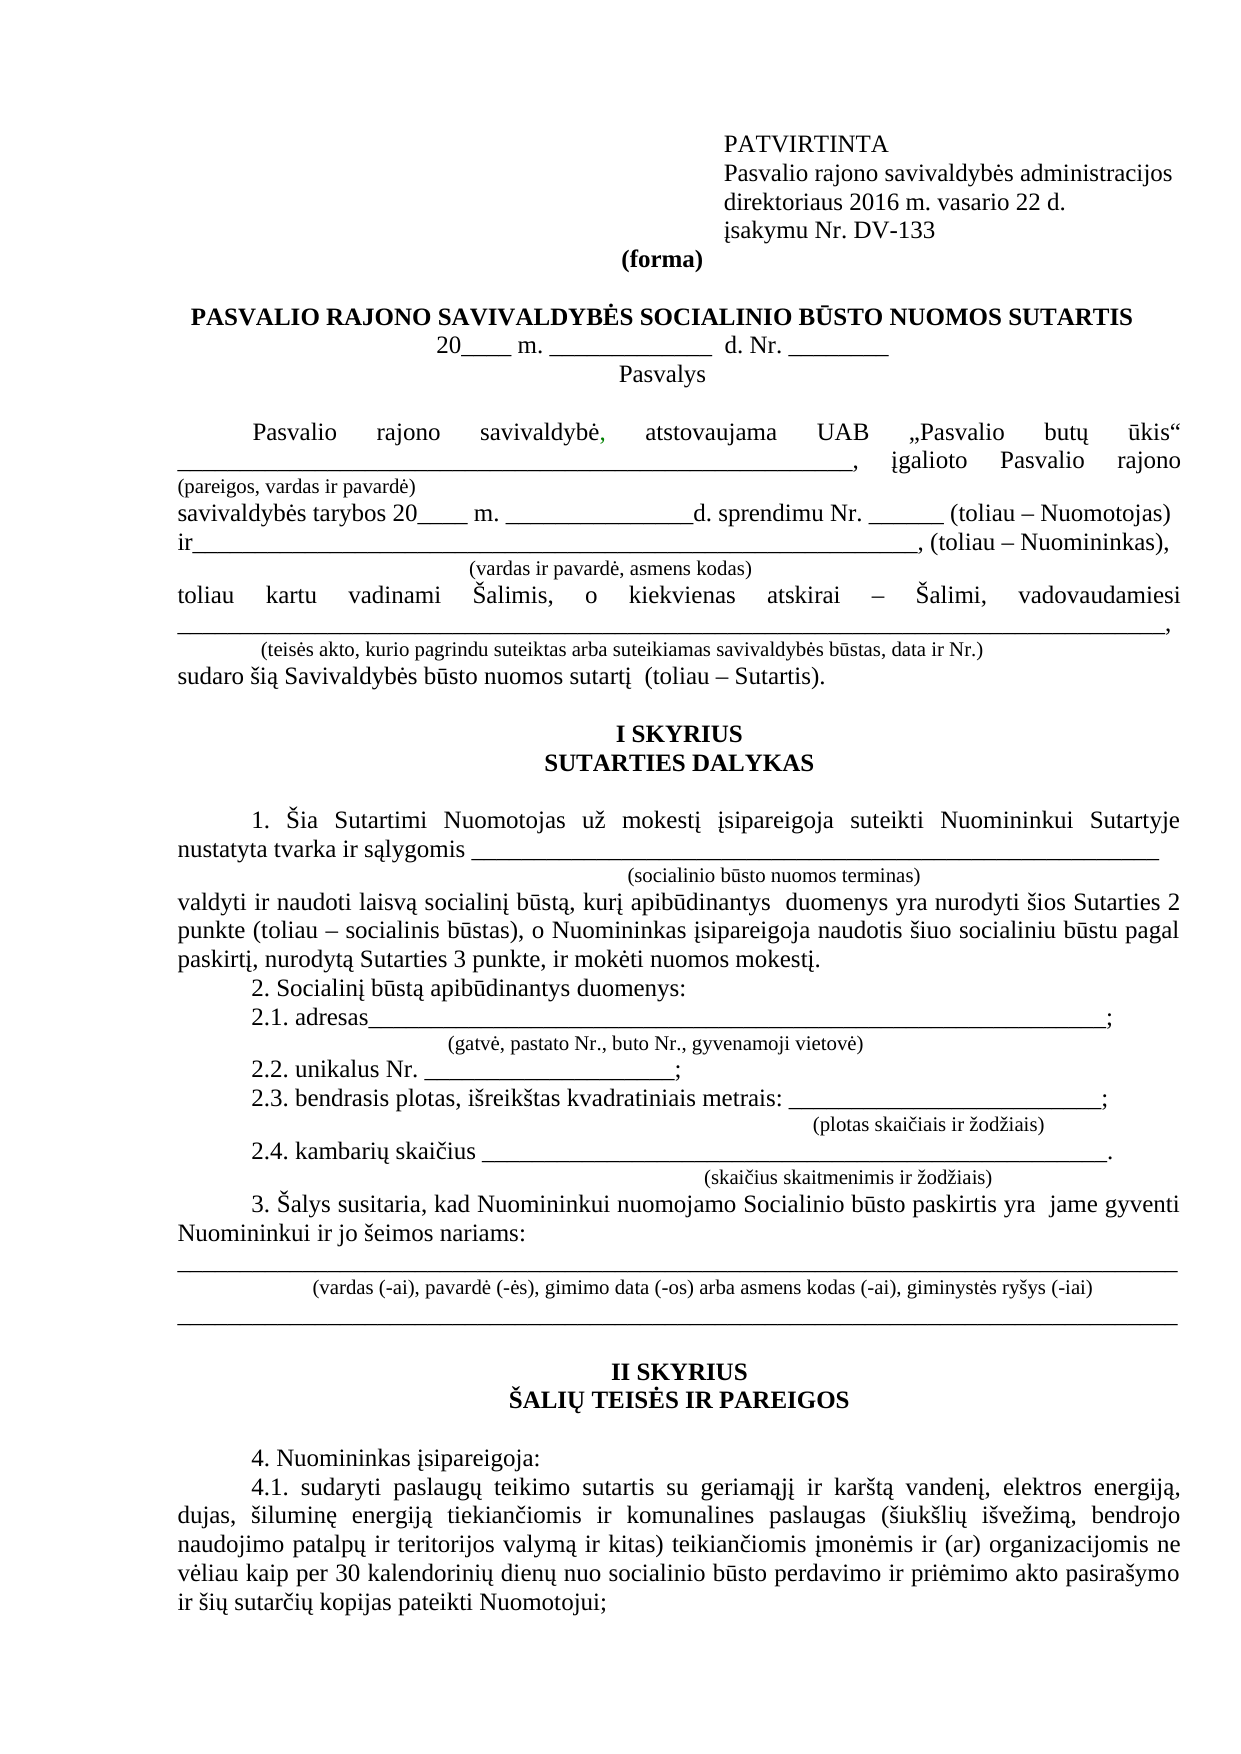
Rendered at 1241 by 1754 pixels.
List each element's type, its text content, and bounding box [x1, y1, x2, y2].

text 2. Socialinį būstą apibūdinantys duomenys: [177, 973, 1181, 1002]
text ŠALIŲ TEISĖS IR PAREIGOS [177, 1385, 1181, 1414]
text direktoriaus 2016 m. vasario 22 d. [717, 187, 1181, 215]
text (socialinio būsto nuomos terminas) [177, 863, 1181, 887]
text ________________________________________________________________________________ [177, 1246, 1181, 1275]
text ir__________________________________________________________, (toliau – Nuomininkas), [177, 527, 1181, 556]
text (gatvė, pastato Nr., buto Nr., gyvenamoji vietovė) [315, 1030, 1181, 1054]
text 2.4. kambarių skaičius __________________________________________________. [177, 1136, 1181, 1165]
text savivaldybės tarybos 20____ m. _______________d. sprendimu Nr. ______ (toliau – Nuomotojas) [177, 498, 1181, 527]
text Pasvalio rajono savivaldybės administracijos [717, 158, 1181, 187]
text II SKYRIUS [177, 1357, 1181, 1385]
text toliau kartu vadinami Šalimis, o kiekvienas atskirai – Šalimi, vadovaudamiesi _______________________________________________________________________________, [177, 580, 1181, 637]
text 2.1. adresas___________________________________________________________; [177, 1002, 1181, 1030]
text Pasvalys [177, 359, 1147, 388]
text (teisės akto, kurio pagrindu suteiktas arba suteikiamas savivaldybės būstas, data ir Nr.) [177, 637, 1181, 661]
text įsakymu Nr. DV-133 [717, 215, 1181, 244]
text 4. Nuomininkas įsipareigoja: [177, 1443, 1181, 1472]
text 1. Šia Sutartimi Nuomotojas už mokestį įsipareigoja suteikti Nuomininkui Sutartyje nustatyta tvarka ir sąlygomis _______________________________________________________ [177, 805, 1181, 863]
text 4.1. sudaryti paslaugų teikimo sutartis su geriamąjį ir karštą vandenį, elektros energiją, dujas, šiluminę energiją tiekiančiomis ir komunalines paslaugas (šiukšlių išvežimą, bendrojo naudojimo patalpų ir teritorijos valymą ir kitas) teikiančiomis įmonėmis ir (ar) organizacijomis ne vėliau kaip per 30 kalendorinių dienų nuo socialinio būsto perdavimo ir priėmimo akto pasirašymo ir šių sutarčių kopijas pateikti Nuomotojui; [177, 1472, 1181, 1615]
text (plotas skaičiais ir žodžiais) [177, 1112, 1181, 1136]
text (vardas (-ai), pavardė (-ės), gimimo data (-os) arba asmens kodas (-ai), giminystės ryšys (-iai) [177, 1275, 1181, 1299]
text 20____ m. _____________ d. Nr. ________ [177, 330, 1147, 359]
text sudaro šią Savivaldybės būsto nuomos sutartį (toliau – Sutartis). [177, 661, 1181, 690]
text Pasvalio rajono savivaldybė, atstovaujama UAB „Pasvalio butų ūkis“ ______________________________________________________, įgalioto Pasvalio rajono (pareigos, vardas ir pavardė) [177, 417, 1181, 498]
text PATVIRTINTA [717, 129, 1181, 158]
text 2.3. bendrasis plotas, išreikštas kvadratiniais metrais: _________________________; [177, 1083, 1181, 1112]
text ________________________________________________________________________________ [177, 1299, 1181, 1328]
text (vardas ir pavardė, asmens kodas) [177, 556, 1181, 580]
text 2.2. unikalus Nr. ____________________; [177, 1054, 1181, 1083]
text I SKYRIUS [177, 719, 1181, 748]
text (forma) [177, 244, 1147, 273]
text valdyti ir naudoti laisvą socialinį būstą, kurį apibūdinantys duomenys yra nurodyti šios Sutarties 2 punkte (toliau – socialinis būstas), o Nuomininkas įsipareigoja naudotis šiuo socialiniu būstu pagal paskirtį, nurodytą Sutarties 3 punkte, ir mokėti nuomos mokestį. [177, 887, 1181, 973]
text (skaičius skaitmenimis ir žodžiais) [177, 1165, 1181, 1189]
text PASVALIO RAJONO SAVIVALDYBĖS SOCIALINIO BŪSTO NUOMOS SUTARTIS [177, 302, 1147, 330]
text 3. Šalys susitaria, kad Nuomininkui nuomojamo Socialinio būsto paskirtis yra jame gyventi Nuomininkui ir jo šeimos nariams: [177, 1189, 1181, 1246]
text SUTARTIES DALYKAS [177, 748, 1181, 776]
